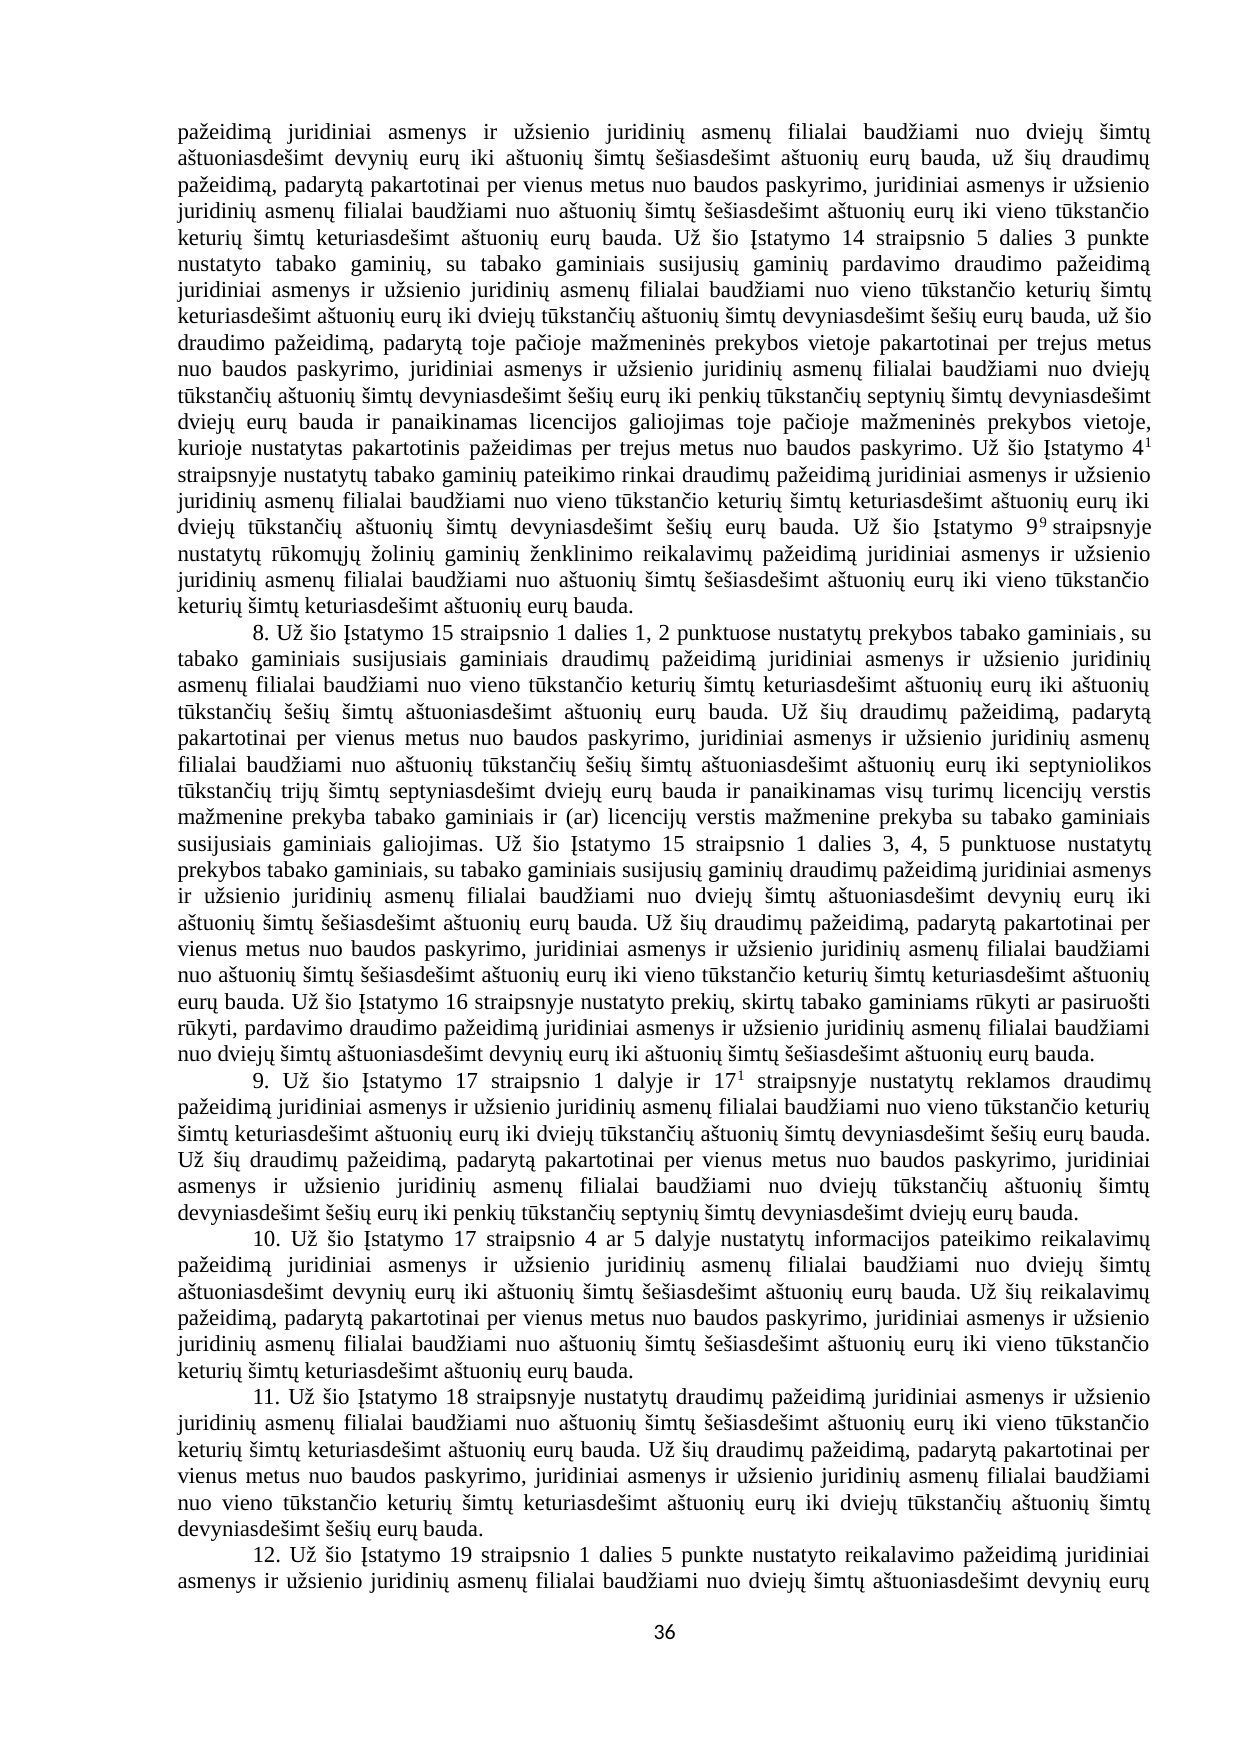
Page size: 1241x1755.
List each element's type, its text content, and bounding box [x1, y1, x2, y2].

text pažeidimą juridiniai asmenys ir užsienio juridinių asmenų filialai baudžiami nuo dviejų šimtų aštuoniasdešimt devynių eurų iki aštuonių šimtų šešiasdešimt aštuonių eurų bauda, už šių draudimų pažeidimą, padarytą pakartotinai per vienus metus nuo baudos paskyrimo, juridiniai asmenys ir užsienio juridinių asmenų filialai baudžiami nuo aštuonių šimtų šešiasdešimt aštuonių eurų iki vieno tūkstančio keturių šimtų keturiasdešimt aštuonių eurų bauda. Už šio Įstatymo 14 straipsnio 5 dalies 3 punkte nustatyto tabako gaminių, su tabako gaminiais susijusių gaminių pardavimo draudimo pažeidimą juridiniai asmenys ir užsienio juridinių asmenų filialai baudžiami nuo vieno tūkstančio keturių šimtų keturiasdešimt aštuonių eurų iki dviejų tūkstančių aštuonių šimtų devyniasdešimt šešių eurų bauda, už šio draudimo pažeidimą, padarytą toje pačioje mažmeninės prekybos vietoje pakartotinai per trejus metus nuo baudos paskyrimo, juridiniai asmenys ir užsienio juridinių asmenų filialai baudžiami nuo dviejų tūkstančių aštuonių šimtų devyniasdešimt šešių eurų iki penkių tūkstančių septynių šimtų devyniasdešimt dviejų eurų bauda ir panaikinamas licencijos galiojimas toje pačioje mažmeninės prekybos vietoje, kurioje nustatytas pakartotinis pažeidimas per trejus metus nuo baudos paskyrimo. Už šio Įstatymo 41 straipsnyje nustatytų tabako gaminių pateikimo rinkai draudimų pažeidimą juridiniai asmenys ir užsienio juridinių asmenų filialai baudžiami nuo vieno tūkstančio keturių šimtų keturiasdešimt aštuonių eurų iki dviejų tūkstančių aštuonių šimtų devyniasdešimt šešių eurų bauda. Už šio Įstatymo 99 straipsnyje nustatytų rūkomųjų žolinių gaminių ženklinimo reikalavimų pažeidimą juridiniai asmenys ir užsienio juridinių asmenų filialai baudžiami nuo aštuonių šimtų šešiasdešimt aštuonių eurų iki vieno tūkstančio keturių šimtų keturiasdešimt aštuonių eurų bauda. [177, 118, 1152, 619]
text 11. Už šio Įstatymo 18 straipsnyje nustatytų draudimų pažeidimą juridiniai asmenys ir užsienio juridinių asmenų filialai baudžiami nuo aštuonių šimtų šešiasdešimt aštuonių eurų iki vieno tūkstančio keturių šimtų keturiasdešimt aštuonių eurų bauda. Už šių draudimų pažeidimą, padarytą pakartotinai per vienus metus nuo baudos paskyrimo, juridiniai asmenys ir užsienio juridinių asmenų filialai baudžiami nuo vieno tūkstančio keturių šimtų keturiasdešimt aštuonių eurų iki dviejų tūkstančių aštuonių šimtų devyniasdešimt šešių eurų bauda. [177, 1383, 1152, 1541]
text 10. Už šio Įstatymo 17 straipsnio 4 ar 5 dalyje nustatytų informacijos pateikimo reikalavimų pažeidimą juridiniai asmenys ir užsienio juridinių asmenų filialai baudžiami nuo dviejų šimtų aštuoniasdešimt devynių eurų iki aštuonių šimtų šešiasdešimt aštuonių eurų bauda. Už šių reikalavimų pažeidimą, padarytą pakartotinai per vienus metus nuo baudos paskyrimo, juridiniai asmenys ir užsienio juridinių asmenų filialai baudžiami nuo aštuonių šimtų šešiasdešimt aštuonių eurų iki vieno tūkstančio keturių šimtų keturiasdešimt aštuonių eurų bauda. [177, 1225, 1152, 1383]
text 8. Už šio Įstatymo 15 straipsnio 1 dalies 1, 2 punktuose nustatytų prekybos tabako gaminiais, su tabako gaminiais susijusiais gaminiais draudimų pažeidimą juridiniai asmenys ir užsienio juridinių asmenų filialai baudžiami nuo vieno tūkstančio keturių šimtų keturiasdešimt aštuonių eurų iki aštuonių tūkstančių šešių šimtų aštuoniasdešimt aštuonių eurų bauda. Už šių draudimų pažeidimą, padarytą pakartotinai per vienus metus nuo baudos paskyrimo, juridiniai asmenys ir užsienio juridinių asmenų filialai baudžiami nuo aštuonių tūkstančių šešių šimtų aštuoniasdešimt aštuonių eurų iki septyniolikos tūkstančių trijų šimtų septyniasdešimt dviejų eurų bauda ir panaikinamas visų turimų licencijų verstis mažmenine prekyba tabako gaminiais ir (ar) licencijų verstis mažmenine prekyba su tabako gaminiais susijusiais gaminiais galiojimas. Už šio Įstatymo 15 straipsnio 1 dalies 3, 4, 5 punktuose nustatytų prekybos tabako gaminiais, su tabako gaminiais susijusių gaminių draudimų pažeidimą juridiniai asmenys ir užsienio juridinių asmenų filialai baudžiami nuo dviejų šimtų aštuoniasdešimt devynių eurų iki aštuonių šimtų šešiasdešimt aštuonių eurų bauda. Už šių draudimų pažeidimą, padarytą pakartotinai per vienus metus nuo baudos paskyrimo, juridiniai asmenys ir užsienio juridinių asmenų filialai baudžiami nuo aštuonių šimtų šešiasdešimt aštuonių eurų iki vieno tūkstančio keturių šimtų keturiasdešimt aštuonių eurų bauda. Už šio Įstatymo 16 straipsnyje nustatyto prekių, skirtų tabako gaminiams rūkyti ar pasiruošti rūkyti, pardavimo draudimo pažeidimą juridiniai asmenys ir užsienio juridinių asmenų filialai baudžiami nuo dviejų šimtų aštuoniasdešimt devynių eurų iki aštuonių šimtų šešiasdešimt aštuonių eurų bauda. [177, 619, 1152, 1067]
text 9. Už šio Įstatymo 17 straipsnio 1 dalyje ir 171 straipsnyje nustatytų reklamos draudimų pažeidimą juridiniai asmenys ir užsienio juridinių asmenų filialai baudžiami nuo vieno tūkstančio keturių šimtų keturiasdešimt aštuonių eurų iki dviejų tūkstančių aštuonių šimtų devyniasdešimt šešių eurų bauda. Už šių draudimų pažeidimą, padarytą pakartotinai per vienus metus nuo baudos paskyrimo, juridiniai asmenys ir užsienio juridinių asmenų filialai baudžiami nuo dviejų tūkstančių aštuonių šimtų devyniasdešimt šešių eurų iki penkių tūkstančių septynių šimtų devyniasdešimt dviejų eurų bauda. [177, 1067, 1152, 1225]
text 12. Už šio Įstatymo 19 straipsnio 1 dalies 5 punkte nustatyto reikalavimo pažeidimą juridiniai asmenys ir užsienio juridinių asmenų filialai baudžiami nuo dviejų šimtų aštuoniasdešimt devynių eurų [177, 1541, 1152, 1594]
